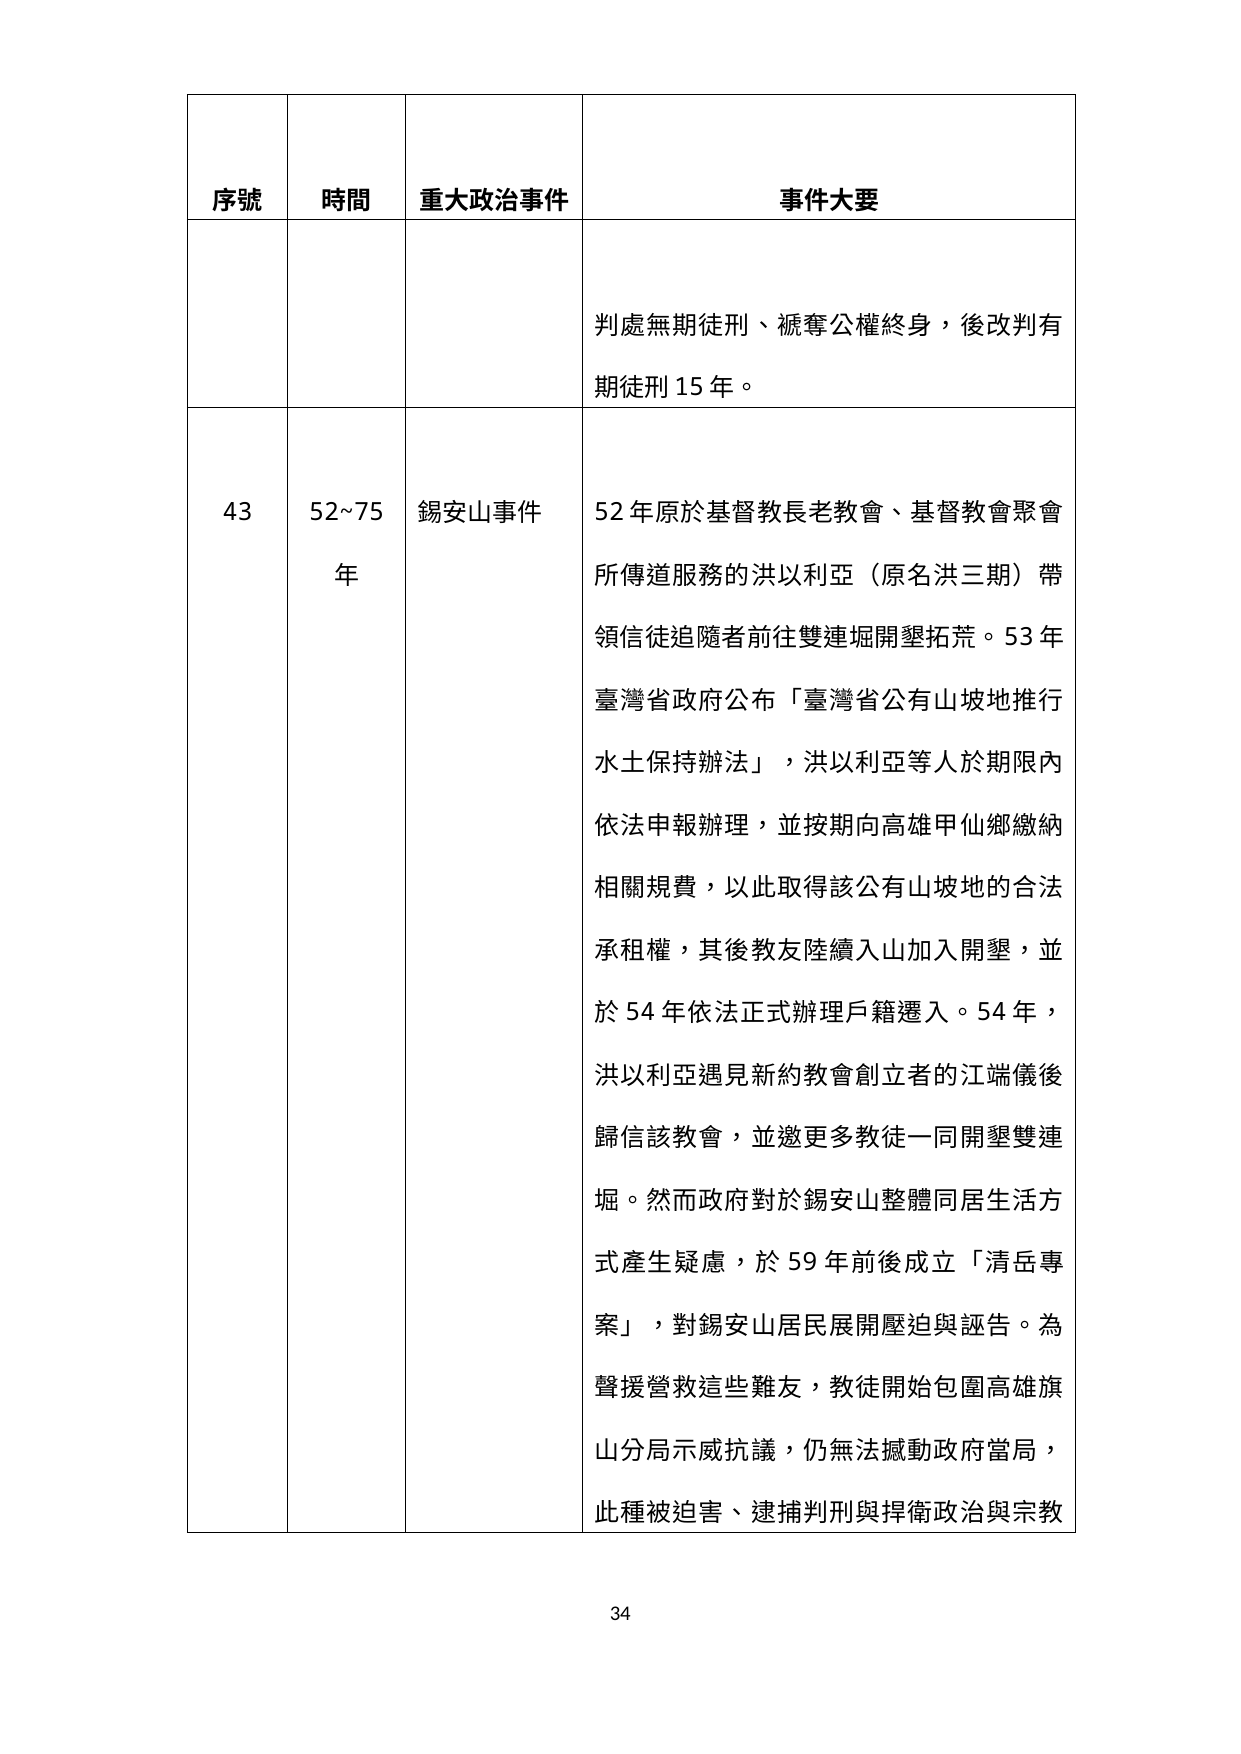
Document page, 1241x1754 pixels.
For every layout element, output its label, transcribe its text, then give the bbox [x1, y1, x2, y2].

table_header 事件大要 [583, 95, 1075, 219]
table_header 重大政治事件 [406, 95, 582, 219]
table_cell 52~75年 [288, 408, 405, 1532]
table_cell [288, 220, 405, 407]
table_cell 43 [188, 408, 287, 1532]
table_header 序號 [188, 95, 287, 219]
table_cell [406, 220, 582, 407]
table_cell 錫安山事件 [406, 408, 582, 1532]
table_header 時間 [288, 95, 405, 219]
table_cell 判處無期徒刑、褫奪公權終身，後改判有期徒刑15年。 [583, 220, 1075, 407]
table_cell [188, 220, 287, 407]
table_cell 52年原於基督教長老教會、基督教會聚會所傳道服務的洪以利亞（原名洪三期）帶領信徒追隨者前往雙連堀開墾拓荒。53年臺灣省政府公布「臺灣省公有山坡地推行水土保持辦法」，洪以利亞等人於期限內依法申報辦理，並按期向高雄甲仙鄉繳納相關規費，以此取得該公有山坡地的合法承租權，其後教友陸續入山加入開墾，並於54年依法正式辦理戶籍遷入。54年，洪以利亞遇見新約教會創立者的江端儀後歸信該教會，並邀更多教徒一同開墾雙連堀。然而政府對於錫安山整體同居生活方式產生疑慮，於59年前後成立「清岳專案」，對錫安山居民展開壓迫與誣告。為聲援營救這些難友，教徒開始包圍高雄旗山分局示威抗議，仍無法撼動政府當局，此種被迫害、逮捕判刑與捍衛政治與宗教 [583, 408, 1075, 1532]
